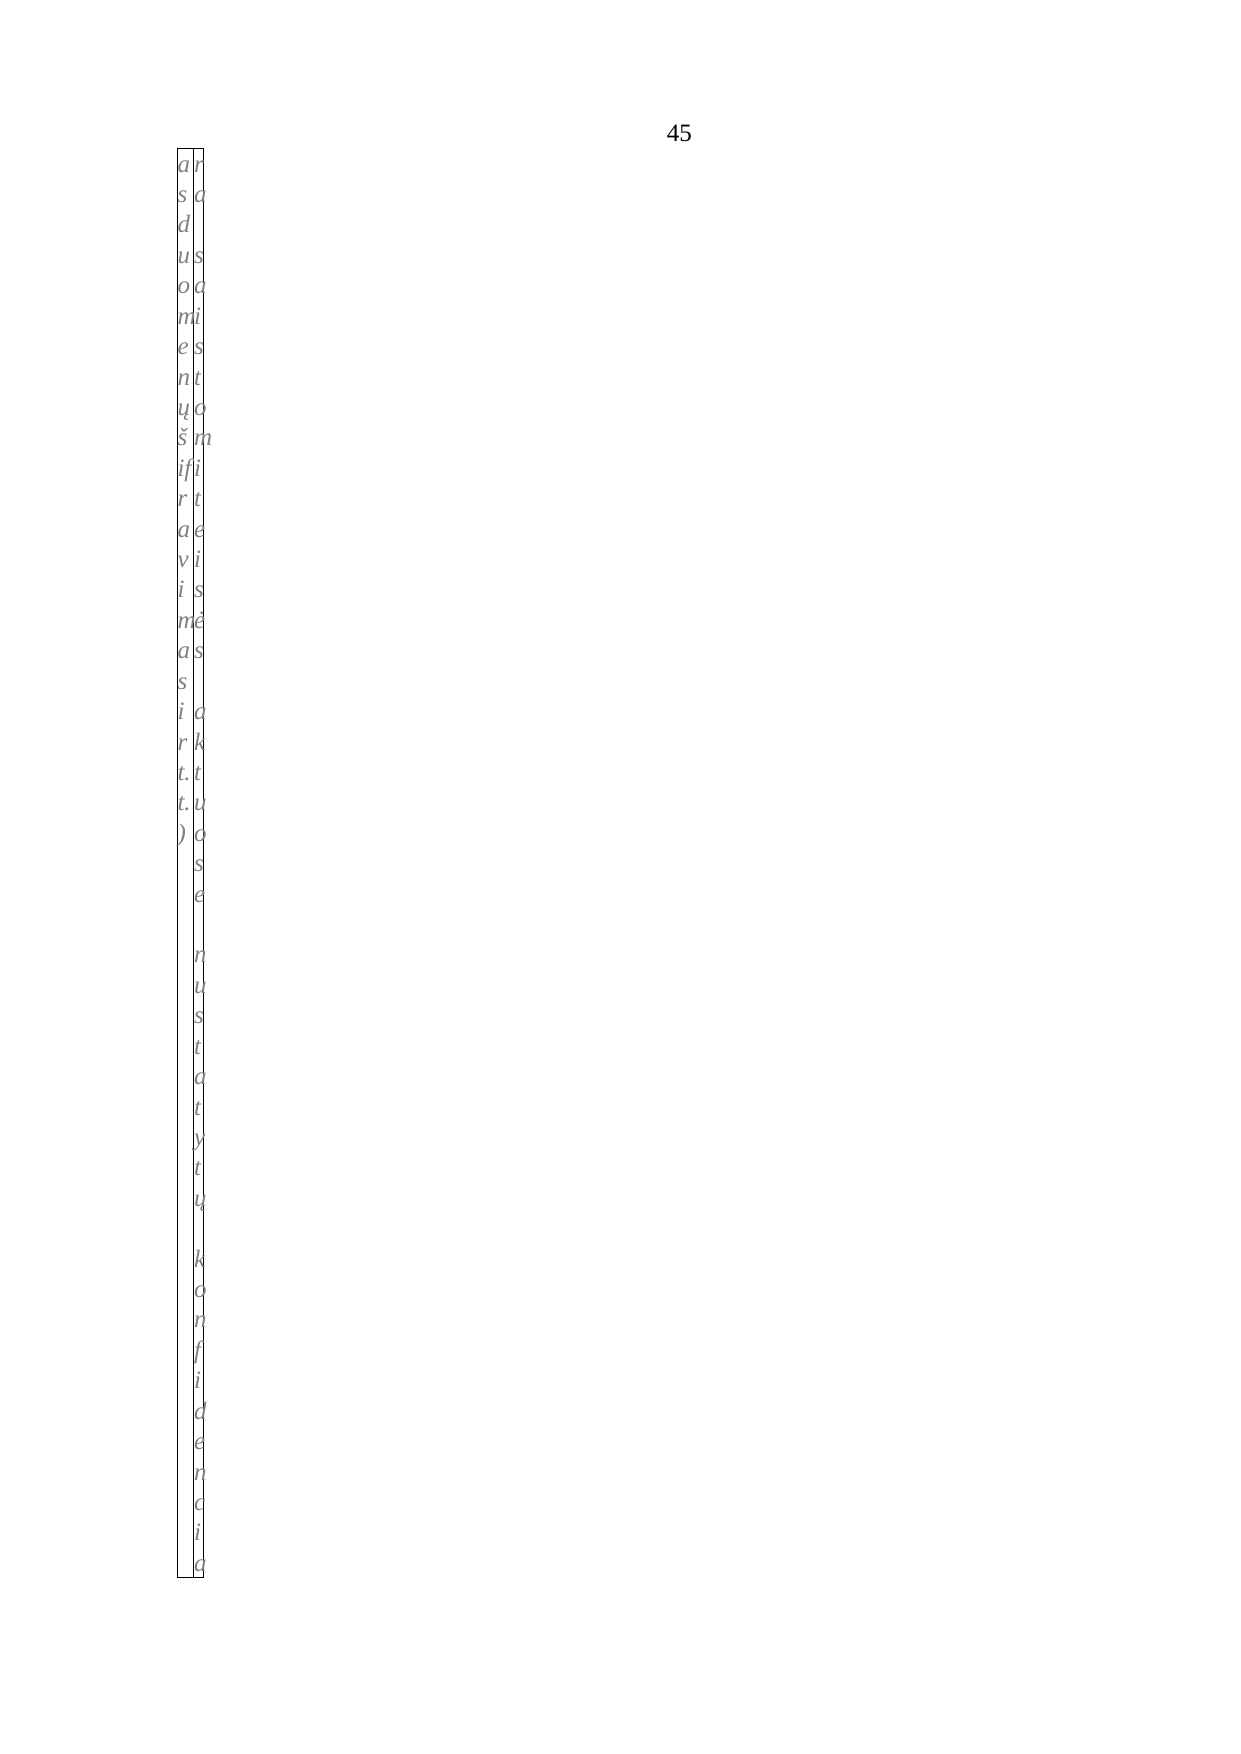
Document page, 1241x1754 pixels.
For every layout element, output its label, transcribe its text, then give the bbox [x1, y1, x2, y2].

table_cell Techninės saugumo priemonės: (pvz., programinė įranga yra nuolatos atnaujinama, aprūpinta ugniasienėmis ir antivirusinėmis programomis, daromos atsarginės duomenų kopijos, atliekamas duomenų šifravimas ir t. t.) [178, 149, 193, 1577]
table_cell Organizacinės saugumo priemonės: (pvz., informacinių sistemų ir duomenų bazių vartotojų teisių ribojimas ir kontrolė, asmenys, dirbantys su asmens duomenimis, yra saistomi teisės aktuose nustatytų konfidencialumo pareigų ir t. t.) [194, 1012, 203, 1577]
